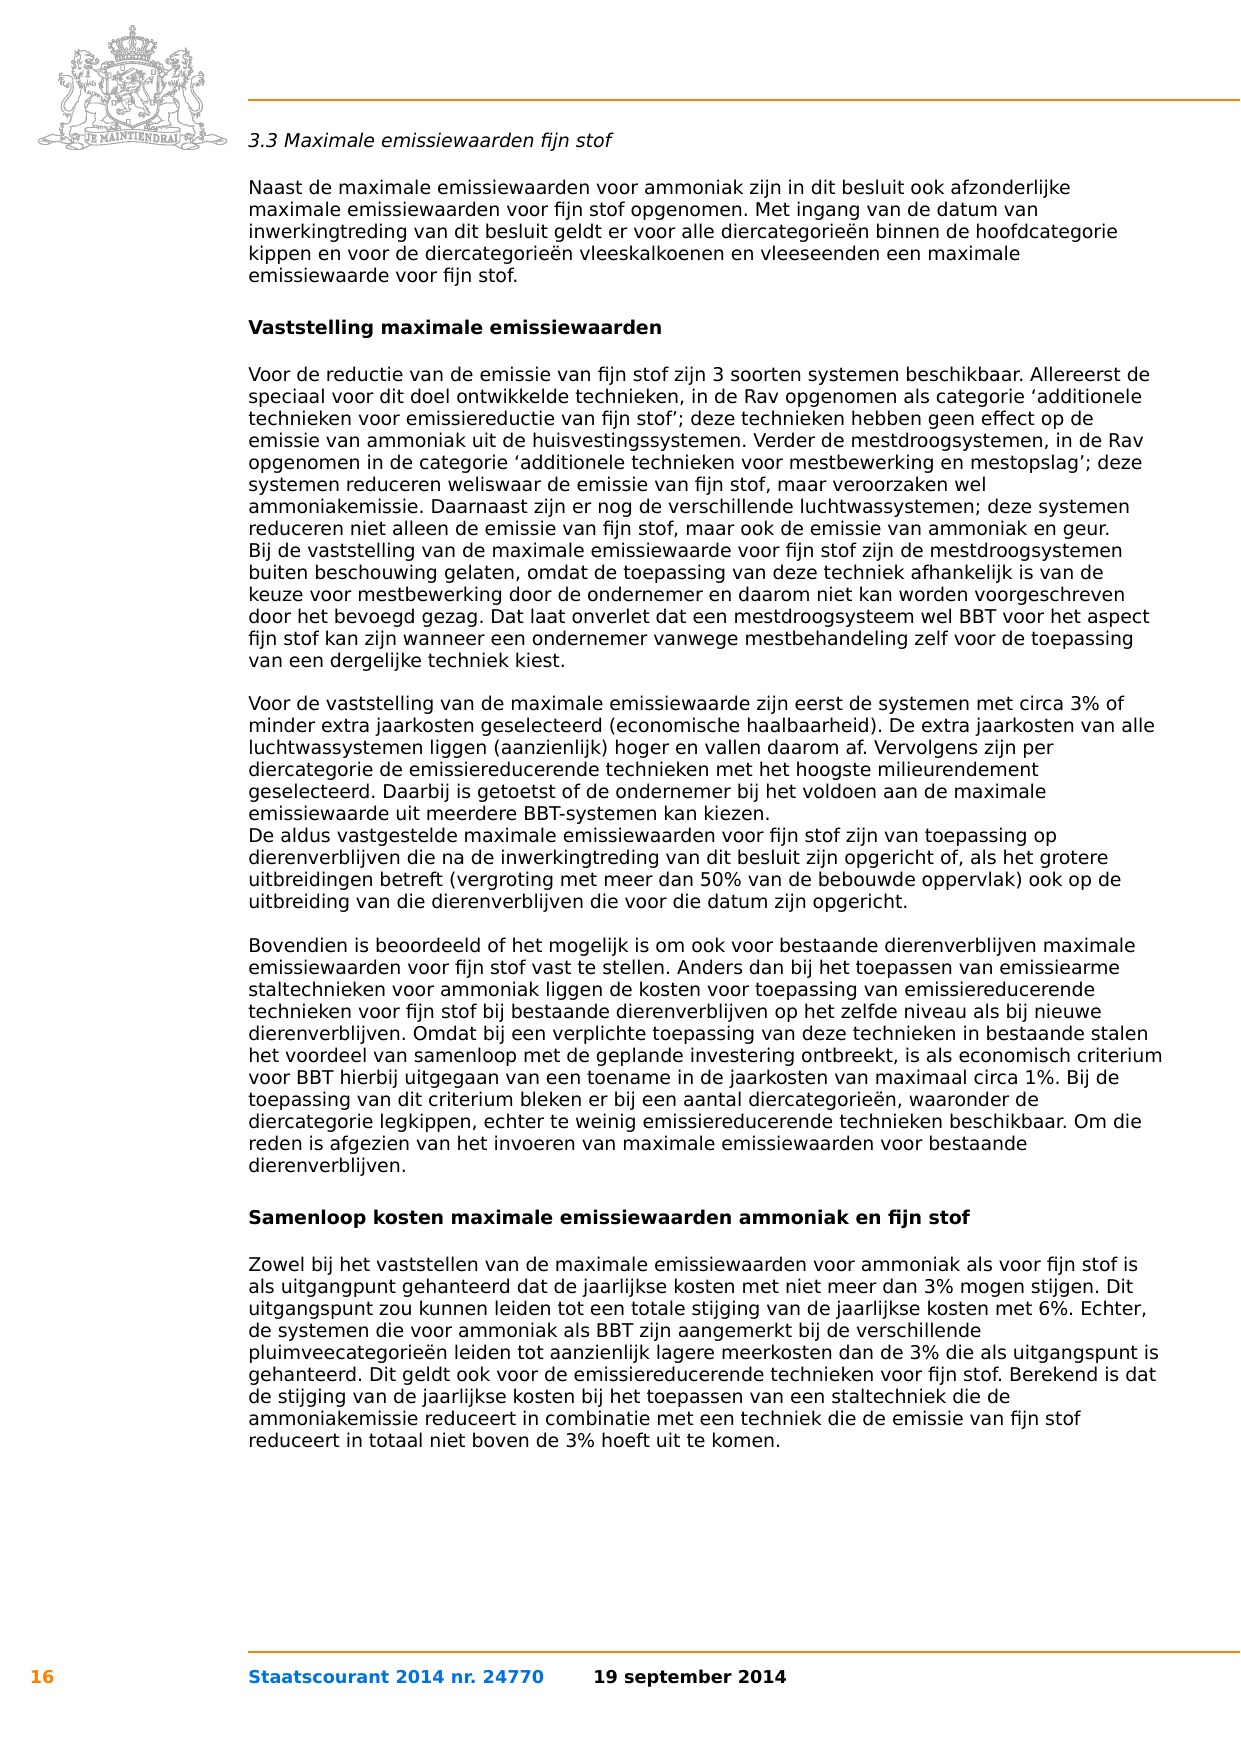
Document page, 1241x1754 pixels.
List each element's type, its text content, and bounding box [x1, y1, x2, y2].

subtitle Samenloop kosten maximale emissiewaarden ammoniak en fijn stof [248, 1207, 1163, 1229]
text Bij de vaststelling van de maximale emissiewaarde voor fijn stof zijn de mestdroogsystemen buiten beschouwing gelaten, omdat de toepassing van deze techniek afhankelijk is van de keuze voor mestbewerking door de ondernemer en daarom niet kan worden voorgeschreven door het bevoegd gezag. Dat laat onverlet dat een mestdroogsysteem wel BBT voor het aspect fijn stof kan zijn wanneer een ondernemer vanwege mestbehandeling zelf voor de toepassing van een dergelijke techniek kiest. [248, 539, 1163, 671]
text Voor de reductie van de emissie van fijn stof zijn 3 soorten systemen beschikbaar. Allereerst de speciaal voor dit doel ontwikkelde technieken, in de Rav opgenomen als categorie ‘additionele technieken voor emissiereductie van fijn stof’; deze technieken hebben geen effect op de emissie van ammoniak uit de huisvestingssystemen. Verder de mestdroogsystemen, in de Rav opgenomen in de categorie ‘additionele technieken voor mestbewerking en mestopslag’; deze systemen reduceren weliswaar de emissie van fijn stof, maar veroorzaken wel ammoniakemissie. Daarnaast zijn er nog de verschillende luchtwassystemen; deze systemen reduceren niet alleen de emissie van fijn stof, maar ook de emissie van ammoniak en geur. [248, 364, 1163, 539]
subtitle 3.3 Maximale emissiewaarden fijn stof [248, 130, 1163, 152]
text De aldus vastgestelde maximale emissiewaarden voor fijn stof zijn van toepassing op dierenverblijven die na de inwerkingtreding van dit besluit zijn opgericht of, als het grotere uitbreidingen betreft (vergroting met meer dan 50% van de bebouwde oppervlak) ook op de uitbreiding van die dierenverblijven die voor die datum zijn opgericht. [248, 825, 1163, 913]
text Naast de maximale emissiewaarden voor ammoniak zijn in dit besluit ook afzonderlijke maximale emissiewaarden voor fijn stof opgenomen. Met ingang van de datum van inwerkingtreding van dit besluit geldt er voor alle diercategorieën binnen de hoofdcategorie kippen en voor de diercategorieën vleeskalkoenen en vleeseenden een maximale emissiewaarde voor fijn stof. [248, 177, 1163, 287]
text Voor de vaststelling van de maximale emissiewaarde zijn eerst de systemen met circa 3% of minder extra jaarkosten geselecteerd (economische haalbaarheid). De extra jaarkosten van alle luchtwassystemen liggen (aanzienlijk) hoger en vallen daarom af. Vervolgens zijn per diercategorie de emissiereducerende technieken met het hoogste milieurendement geselecteerd. Daarbij is getoetst of de ondernemer bij het voldoen aan de maximale emissiewaarde uit meerdere BBT-systemen kan kiezen. [248, 693, 1163, 825]
text Zowel bij het vaststellen van de maximale emissiewaarden voor ammoniak als voor fijn stof is als uitgangpunt gehanteerd dat de jaarlijkse kosten met niet meer dan 3% mogen stijgen. Dit uitgangspunt zou kunnen leiden tot een totale stijging van de jaarlijkse kosten met 6%. Echter, de systemen die voor ammoniak als BBT zijn aangemerkt bij de verschillende pluimveecategorieën leiden tot aanzienlijk lagere meerkosten dan de 3% die als uitgangspunt is gehanteerd. Dit geldt ook voor de emissiereducerende technieken voor fijn stof. Berekend is dat de stijging van de jaarlijkse kosten bij het toepassen van een staltechniek die de ammoniakemissie reduceert in combinatie met een techniek die de emissie van fijn stof reduceert in totaal niet boven de 3% hoeft uit te komen. [248, 1254, 1163, 1452]
picture [38, 25, 227, 150]
subtitle Vaststelling maximale emissiewaarden [248, 317, 1163, 339]
text Bovendien is beoordeeld of het mogelijk is om ook voor bestaande dierenverblijven maximale emissiewaarden voor fijn stof vast te stellen. Anders dan bij het toepassen van emissiearme staltechnieken voor ammoniak liggen de kosten voor toepassing van emissiereducerende technieken voor fijn stof bij bestaande dierenverblijven op het zelfde niveau als bij nieuwe dierenverblijven. Omdat bij een verplichte toepassing van deze technieken in bestaande stalen het voordeel van samenloop met de geplande investering ontbreekt, is als economisch criterium voor BBT hierbij uitgegaan van een toename in de jaarkosten van maximaal circa 1%. Bij de toepassing van dit criterium bleken er bij een aantal diercategorieën, waaronder de diercategorie legkippen, echter te weinig emissiereducerende technieken beschikbaar. Om die reden is afgezien van het invoeren van maximale emissiewaarden voor bestaande dierenverblijven. [248, 935, 1163, 1177]
